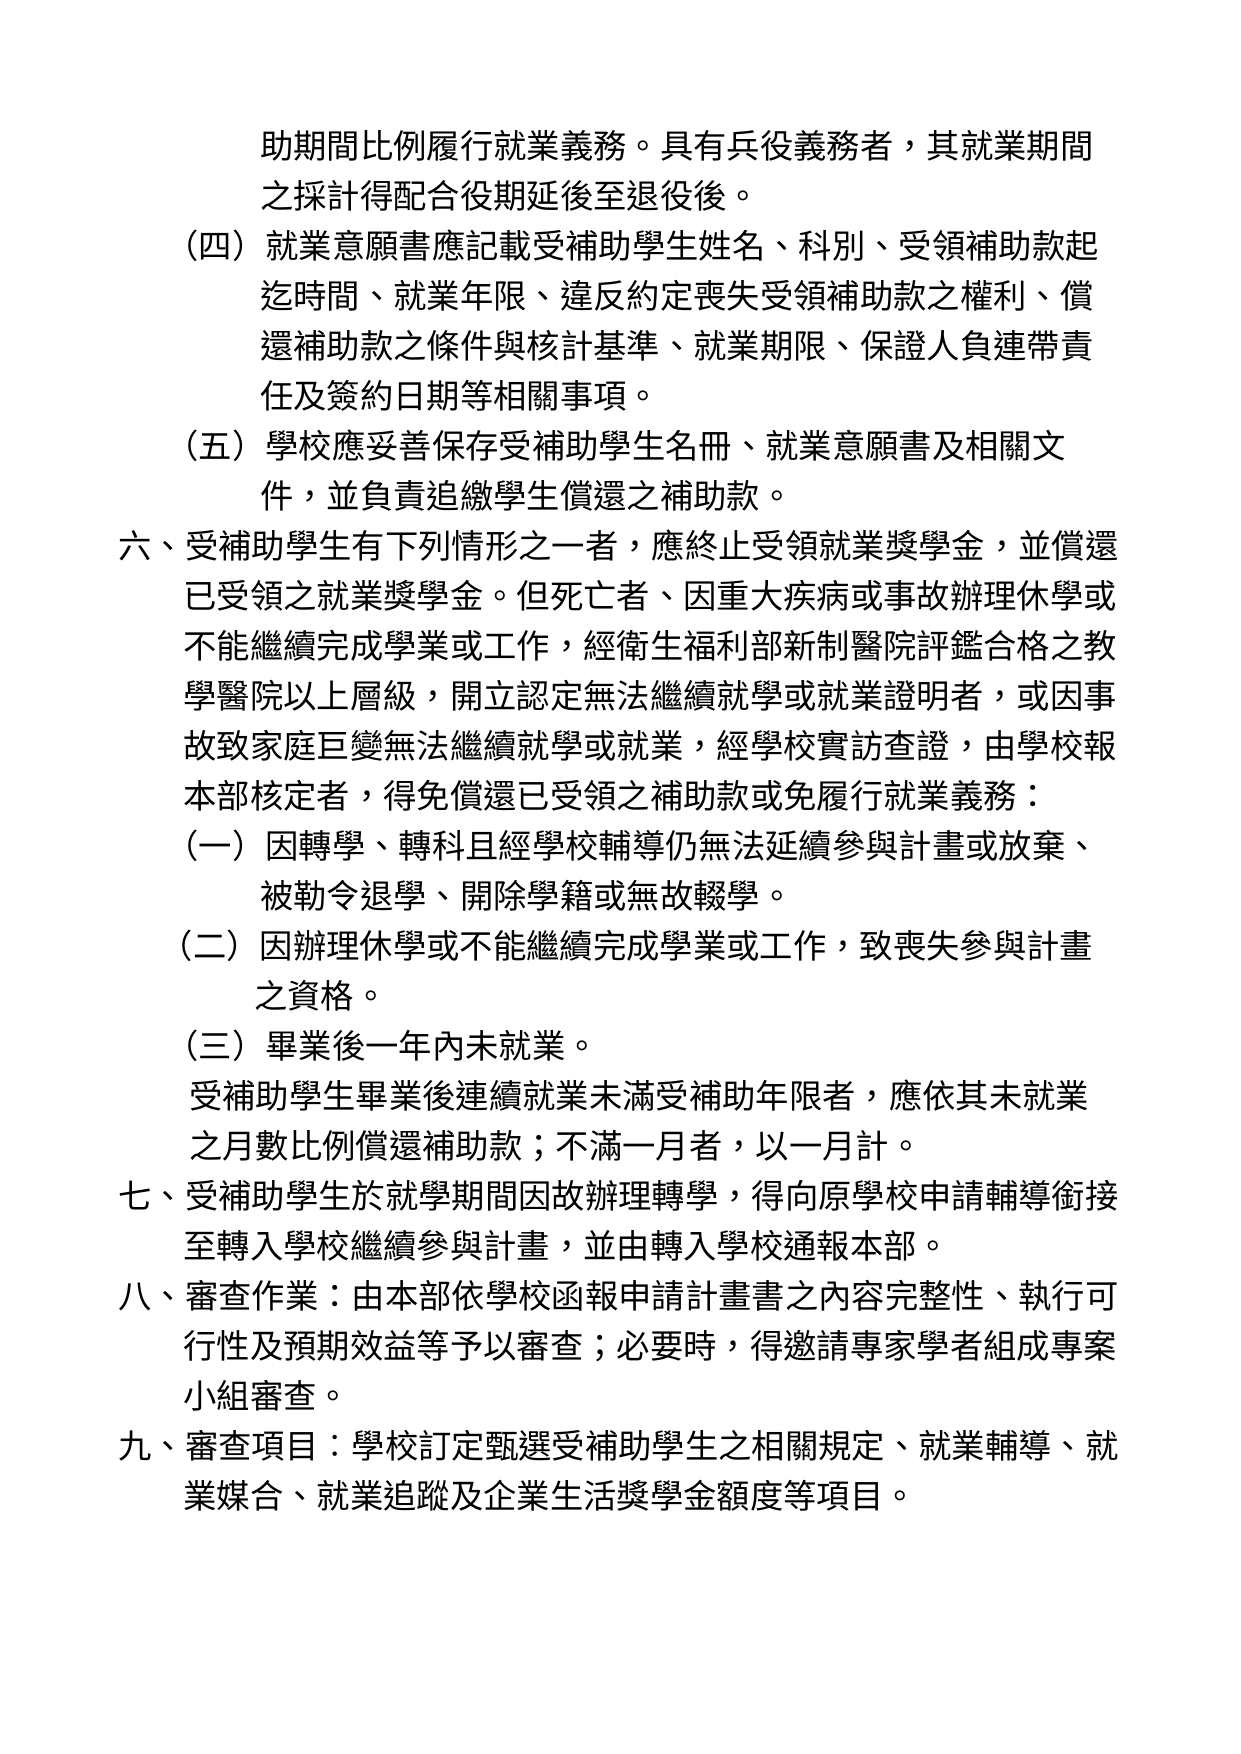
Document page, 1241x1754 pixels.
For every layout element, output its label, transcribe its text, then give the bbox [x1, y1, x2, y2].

text 八、審查作業：由本部依學校函報申請計畫書之內容完整性、執行可行性及預期效益等予以審查；必要時，得邀請專家學者組成專案小組審查。 [118, 1268, 1122, 1418]
text （三）畢業後一年內未就業。 [165, 1018, 1122, 1068]
text 九、審查項目︰學校訂定甄選受補助學生之相關規定、就業輔導、就業媒合、就業追蹤及企業生活獎學金額度等項目。 [118, 1418, 1122, 1518]
text （一）因轉學、轉科且經學校輔導仍無法延續參與計畫或放棄、被勒令退學、開除學籍或無故輟學。 [165, 818, 1122, 918]
text 七、受補助學生於就學期間因故辦理轉學，得向原學校申請輔導銜接至轉入學校繼續參與計畫，並由轉入學校通報本部。 [118, 1168, 1122, 1268]
text （四）就業意願書應記載受補助學生姓名、科別、受領補助款起迄時間、就業年限、違反約定喪失受領補助款之權利、償還補助款之條件與核計基準、就業期限、保證人負連帶責任及簽約日期等相關事項。 [165, 218, 1122, 418]
text 助期間比例履行就業義務。具有兵役義務者，其就業期間之採計得配合役期延後至退役後。 [165, 118, 1122, 218]
text 受補助學生畢業後連續就業未滿受補助年限者，應依其未就業之月數比例償還補助款；不滿一月者，以一月計。 [189, 1068, 1122, 1168]
text （五）學校應妥善保存受補助學生名冊、就業意願書及相關文件，並負責追繳學生償還之補助款。 [165, 418, 1122, 518]
text （二）因辦理休學或不能繼續完成學業或工作，致喪失參與計畫之資格。 [159, 918, 1122, 1018]
text 六、受補助學生有下列情形之一者，應終止受領就業獎學金，並償還已受領之就業獎學金。但死亡者、因重大疾病或事故辦理休學或不能繼續完成學業或工作，經衛生福利部新制醫院評鑑合格之教學醫院以上層級，開立認定無法繼續就學或就業證明者，或因事故致家庭巨變無法繼續就學或就業，經學校實訪查證，由學校報本部核定者，得免償還已受領之補助款或免履行就業義務： [118, 518, 1122, 818]
